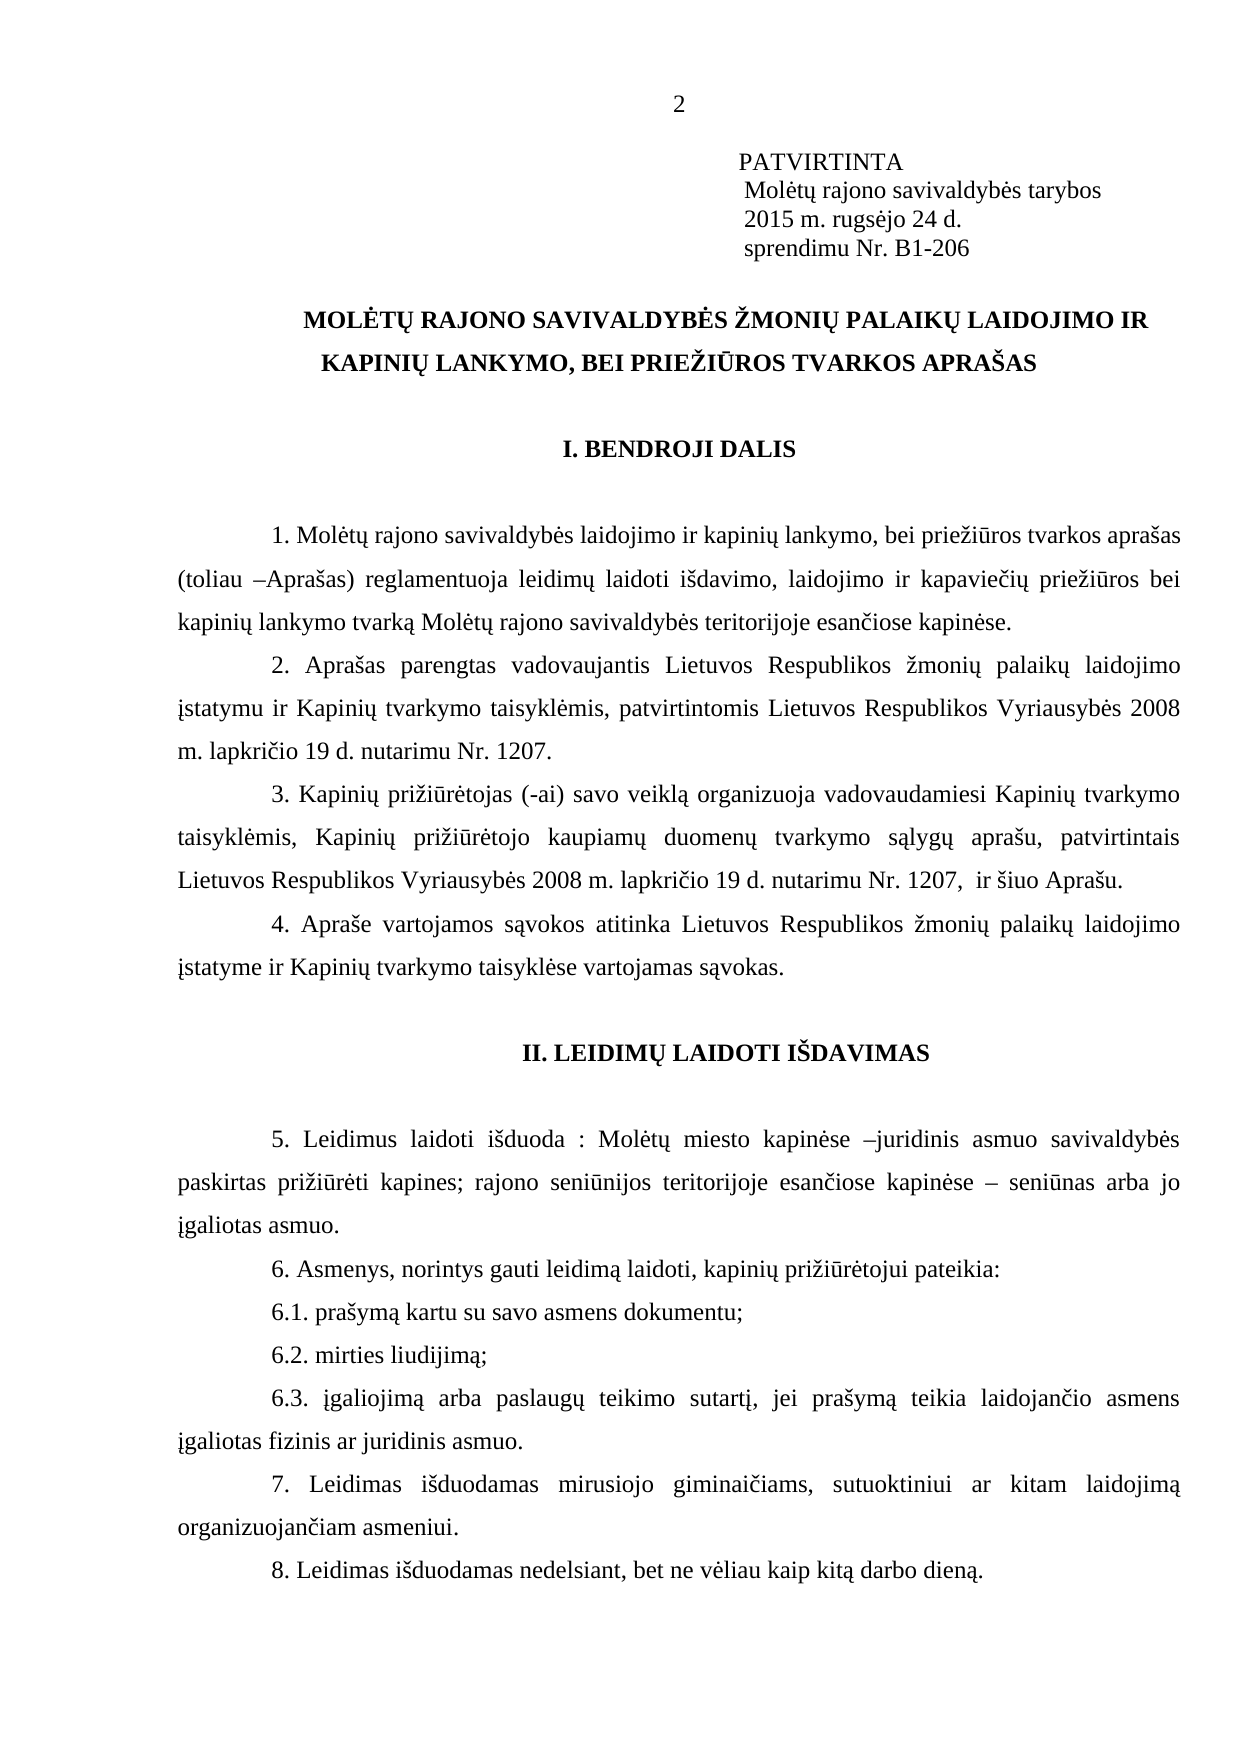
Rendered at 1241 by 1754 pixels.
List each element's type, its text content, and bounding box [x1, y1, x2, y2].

text 7. Leidimas išduodamas mirusiojo giminaičiams, sutuoktiniui ar kitam laidojimą organizuojančiam asmeniui. [177, 1469, 1181, 1541]
text 2015 m. rugsėjo 24 d. [744, 204, 1181, 233]
text 6.1. prašymą kartu su savo asmens dokumentu; [177, 1297, 1181, 1326]
text I. BENDROJI DALIS [177, 434, 1181, 463]
text 2. Aprašas parengtas vadovaujantis Lietuvos Respublikos žmonių palaikų laidojimo įstatymu ir Kapinių tvarkymo taisyklėmis, patvirtintomis Lietuvos Respublikos Vyriausybės 2008 m. lapkričio 19 d. nutarimu Nr. 1207. [177, 650, 1181, 765]
text MOLĖTŲ RAJONO SAVIVALDYBĖS ŽMONIŲ PALAIKŲ LAIDOJIMO IR KAPINIŲ LANKYMO, BEI PRIEŽIŪROS TVARKOS APRAŠAS [177, 305, 1181, 377]
text 1. Molėtų rajono savivaldybės laidojimo ir kapinių lankymo, bei priežiūros tvarkos aprašas (toliau –Aprašas) reglamentuoja leidimų laidoti išdavimo, laidojimo ir kapaviečių priežiūros bei kapinių lankymo tvarką Molėtų rajono savivaldybės teritorijoje esančiose kapinėse. [177, 521, 1181, 636]
text 3. Kapinių prižiūrėtojas (-ai) savo veiklą organizuoja vadovaudamiesi Kapinių tvarkymo taisyklėmis, Kapinių prižiūrėtojo kaupiamų duomenų tvarkymo sąlygų aprašu, patvirtintais Lietuvos Respublikos Vyriausybės 2008 m. lapkričio 19 d. nutarimu Nr. 1207, ir šiuo Aprašu. [177, 779, 1181, 894]
text 6.2. mirties liudijimą; [177, 1340, 1181, 1369]
text 8. Leidimas išduodamas nedelsiant, bet ne vėliau kaip kitą darbo dieną. [177, 1556, 1181, 1584]
text 6.3. įgaliojimą arba paslaugų teikimo sutartį, jei prašymą teikia laidojančio asmens įgaliotas fizinis ar juridinis asmuo. [177, 1383, 1181, 1455]
text Molėtų rajono savivaldybės tarybos [744, 176, 1181, 204]
text sprendimu Nr. B1-206 [650, 233, 1181, 262]
text 4. Apraše vartojamos sąvokos atitinka Lietuvos Respublikos žmonių palaikų laidojimo įstatyme ir Kapinių tvarkymo taisyklėse vartojamas sąvokas. [177, 909, 1181, 981]
text 6. Asmenys, norintys gauti leidimą laidoti, kapinių prižiūrėtojui pateikia: [177, 1254, 1181, 1282]
text 5. Leidimus laidoti išduoda : Molėtų miesto kapinėse –juridinis asmuo savivaldybės paskirtas prižiūrėti kapines; rajono seniūnijos teritorijoje esančiose kapinėse – seniūnas arba jo įgaliotas asmuo. [177, 1124, 1181, 1239]
text PATVIRTINTA [438, 147, 1181, 176]
text II. LEIDIMŲ LAIDOTI IŠDAVIMAS [177, 1038, 1181, 1067]
